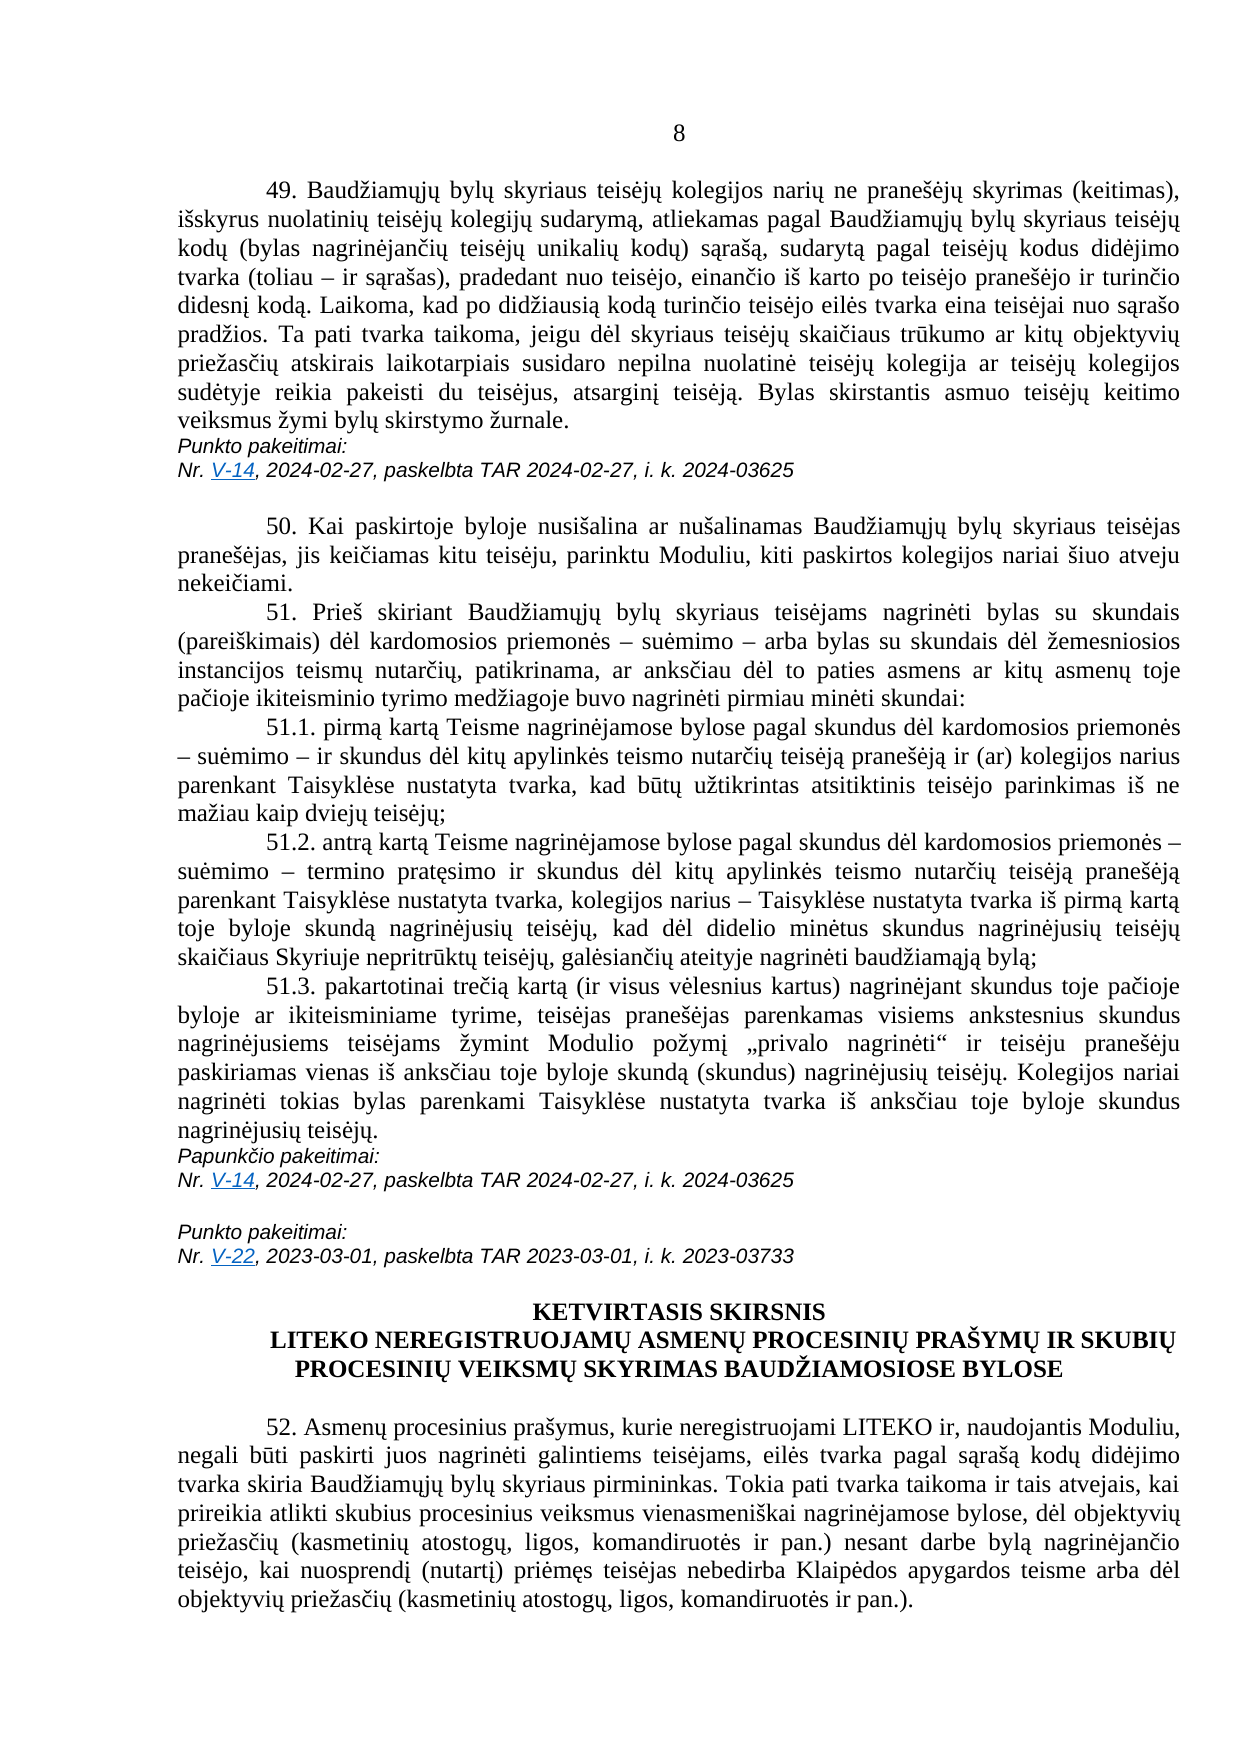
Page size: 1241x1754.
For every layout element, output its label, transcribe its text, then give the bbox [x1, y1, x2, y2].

text Nr. V-22, 2023-03-01, paskelbta TAR 2023-03-01, i. k. 2023-03733 [177, 1244, 1181, 1268]
text 51.1. pirmą kartą Teisme nagrinėjamose bylose pagal skundus dėl kardomosios priemonės – suėmimo – ir skundus dėl kitų apylinkės teismo nutarčių teisėją pranešėją ir (ar) kolegijos narius parenkant Taisyklėse nustatyta tvarka, kad būtų užtikrintas atsitiktinis teisėjo parinkimas iš ne mažiau kaip dviejų teisėjų; [177, 712, 1181, 827]
text 51. Prieš skiriant Baudžiamųjų bylų skyriaus teisėjams nagrinėti bylas su skundais (pareiškimais) dėl kardomosios priemonės – suėmimo – arba bylas su skundais dėl žemesniosios instancijos teismų nutarčių, patikrinama, ar anksčiau dėl to paties asmens ar kitų asmenų toje pačioje ikiteisminio tyrimo medžiagoje buvo nagrinėti pirmiau minėti skundai: [177, 597, 1181, 712]
text 51.2. antrą kartą Teisme nagrinėjamose bylose pagal skundus dėl kardomosios priemonės – suėmimo – termino pratęsimo ir skundus dėl kitų apylinkės teismo nutarčių teisėją pranešėją parenkant Taisyklėse nustatyta tvarka, kolegijos narius – Taisyklėse nustatyta tvarka iš pirmą kartą toje byloje skundą nagrinėjusių teisėjų, kad dėl didelio minėtus skundus nagrinėjusių teisėjų skaičiaus Skyriuje nepritrūktų teisėjų, galėsiančių ateityje nagrinėti baudžiamąją bylą; [177, 827, 1181, 971]
text Papunkčio pakeitimai: [177, 1143, 1181, 1167]
text Nr. V-14, 2024-02-27, paskelbta TAR 2024-02-27, i. k. 2024-03625 [177, 458, 1181, 482]
text LITEKO NEREGISTRUOJAMŲ ASMENŲ PROCESINIŲ PRAŠYMŲ IR SKUBIŲ PROCESINIŲ VEIKSMŲ SKYRIMAS BAUDŽIAMOSIOSE BYLOSE [177, 1326, 1181, 1383]
text KETVIRTASIS SKIRSNIS [177, 1297, 1181, 1326]
text Nr. V-14, 2024-02-27, paskelbta TAR 2024-02-27, i. k. 2024-03625 [177, 1167, 1181, 1191]
text Punkto pakeitimai: [177, 1220, 1181, 1244]
text 51.3. pakartotinai trečią kartą (ir visus vėlesnius kartus) nagrinėjant skundus toje pačioje byloje ar ikiteisminiame tyrime, teisėjas pranešėjas parenkamas visiems ankstesnius skundus nagrinėjusiems teisėjams žymint Modulio požymį „privalo nagrinėti“ ir teisėju pranešėju paskiriamas vienas iš anksčiau toje byloje skundą (skundus) nagrinėjusių teisėjų. Kolegijos nariai nagrinėti tokias bylas parenkami Taisyklėse nustatyta tvarka iš anksčiau toje byloje skundus nagrinėjusių teisėjų. [177, 971, 1181, 1143]
text 50. Kai paskirtoje byloje nusišalina ar nušalinamas Baudžiamųjų bylų skyriaus teisėjas pranešėjas, jis keičiamas kitu teisėju, parinktu Moduliu, kiti paskirtos kolegijos nariai šiuo atveju nekeičiami. [177, 511, 1181, 597]
text 52. Asmenų procesinius prašymus, kurie neregistruojami LITEKO ir, naudojantis Moduliu, negali būti paskirti juos nagrinėti galintiems teisėjams, eilės tvarka pagal sąrašą kodų didėjimo tvarka skiria Baudžiamųjų bylų skyriaus pirmininkas. Tokia pati tvarka taikoma ir tais atvejais, kai prireikia atlikti skubius procesinius veiksmus vienasmeniškai nagrinėjamose bylose, dėl objektyvių priežasčių (kasmetinių atostogų, ligos, komandiruotės ir pan.) nesant darbe bylą nagrinėjančio teisėjo, kai nuosprendį (nutartį) priėmęs teisėjas nebedirba Klaipėdos apygardos teisme arba dėl objektyvių priežasčių (kasmetinių atostogų, ligos, komandiruotės ir pan.). [177, 1412, 1181, 1613]
text Punkto pakeitimai: [177, 434, 1181, 458]
text 49. Baudžiamųjų bylų skyriaus teisėjų kolegijos narių ne pranešėjų skyrimas (keitimas), išskyrus nuolatinių teisėjų kolegijų sudarymą, atliekamas pagal Baudžiamųjų bylų skyriaus teisėjų kodų (bylas nagrinėjančių teisėjų unikalių kodų) sąrašą, sudarytą pagal teisėjų kodus didėjimo tvarka (toliau – ir sąrašas), pradedant nuo teisėjo, einančio iš karto po teisėjo pranešėjo ir turinčio didesnį kodą. Laikoma, kad po didžiausią kodą turinčio teisėjo eilės tvarka eina teisėjai nuo sąrašo pradžios. Ta pati tvarka taikoma, jeigu dėl skyriaus teisėjų skaičiaus trūkumo ar kitų objektyvių priežasčių atskirais laikotarpiais susidaro nepilna nuolatinė teisėjų kolegija ar teisėjų kolegijos sudėtyje reikia pakeisti du teisėjus, atsarginį teisėją. Bylas skirstantis asmuo teisėjų keitimo veiksmus žymi bylų skirstymo žurnale. [177, 176, 1181, 434]
